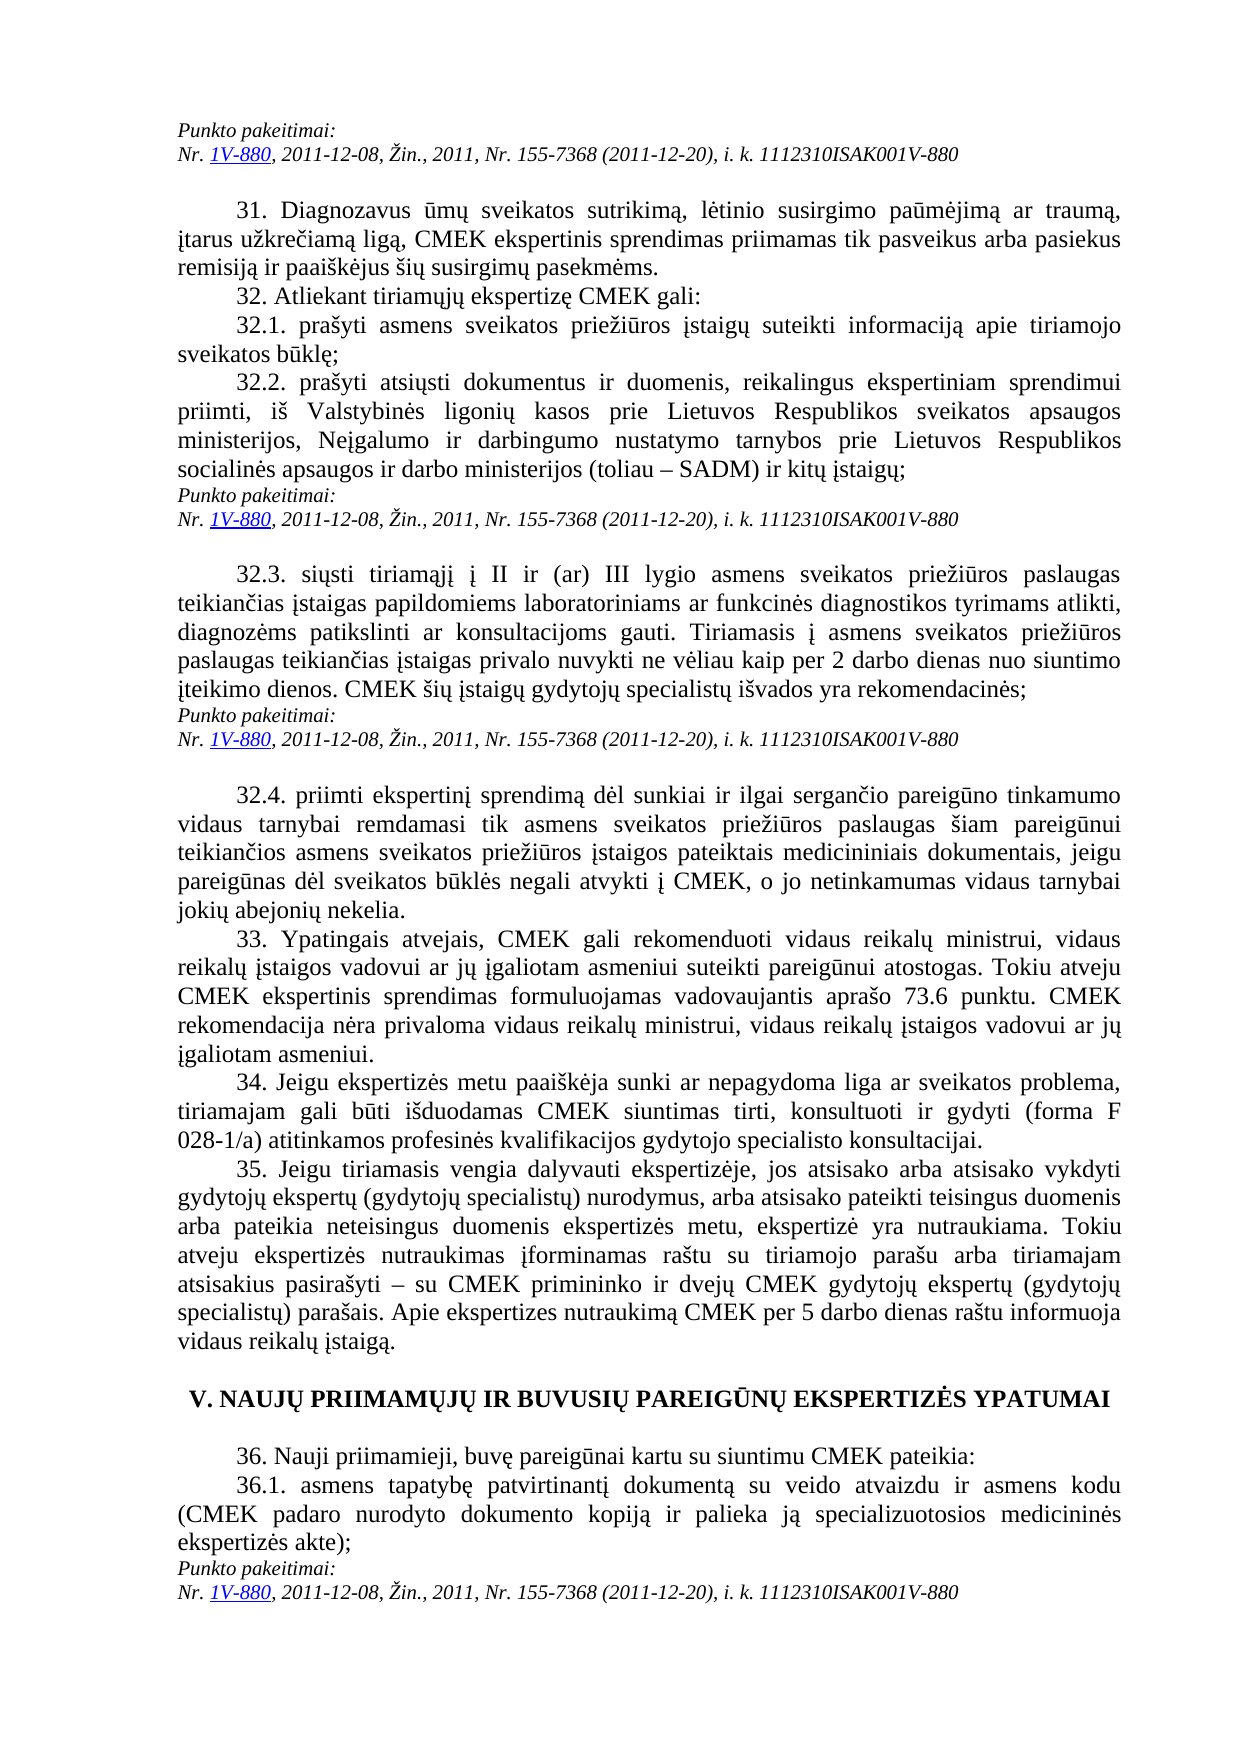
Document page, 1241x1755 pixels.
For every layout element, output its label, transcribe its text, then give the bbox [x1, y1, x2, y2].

text 32.4. priimti ekspertinį sprendimą dėl sunkiai ir ilgai sergančio pareigūno tinkamumo vidaus tarnybai remdamasi tik asmens sveikatos priežiūros paslaugas šiam pareigūnui teikiančios asmens sveikatos priežiūros įstaigos pateiktais medicininiais dokumentais, jeigu pareigūnas dėl sveikatos būklės negali atvykti į CMEK, o jo netinkamumas vidaus tarnybai jokių abejonių nekelia. [177, 780, 1122, 924]
text Punkto pakeitimai: [177, 118, 1122, 142]
text 35. Jeigu tiriamasis vengia dalyvauti ekspertizėje, jos atsisako arba atsisako vykdyti gydytojų ekspertų (gydytojų specialistų) nurodymus, arba atsisako pateikti teisingus duomenis arba pateikia neteisingus duomenis ekspertizės metu, ekspertizė yra nutraukiama. Tokiu atveju ekspertizės nutraukimas įforminamas raštu su tiriamojo parašu arba tiriamajam atsisakius pasirašyti – su CMEK primininko ir dvejų CMEK gydytojų ekspertų (gydytojų specialistų) parašais. Apie ekspertizes nutraukimą CMEK per 5 darbo dienas raštu informuoja vidaus reikalų įstaigą. [177, 1154, 1122, 1355]
text Nr. 1V-880, 2011-12-08, Žin., 2011, Nr. 155-7368 (2011-12-20), i. k. 1112310ISAK001V-880 [177, 727, 1122, 751]
text 31. Diagnozavus ūmų sveikatos sutrikimą, lėtinio susirgimo paūmėjimą ar traumą, įtarus užkrečiamą ligą, CMEK ekspertinis sprendimas priimamas tik pasveikus arba pasiekus remisiją ir paaiškėjus šių susirgimų pasekmėms. [177, 195, 1122, 281]
text Punkto pakeitimai: [177, 1556, 1122, 1580]
text V. NAUJŲ PRIIMAMŲJŲ IR BUVUSIŲ PAREIGŪNŲ EKSPERTIZĖS YPATUMAI [177, 1384, 1122, 1412]
text Punkto pakeitimai: [177, 703, 1122, 727]
text 32.2. prašyti atsiųsti dokumentus ir duomenis, reikalingus ekspertiniam sprendimui priimti, iš Valstybinės ligonių kasos prie Lietuvos Respublikos sveikatos apsaugos ministerijos, Neįgalumo ir darbingumo nustatymo tarnybos prie Lietuvos Respublikos socialinės apsaugos ir darbo ministerijos (toliau – SADM) ir kitų įstaigų; [177, 367, 1122, 482]
text 32. Atliekant tiriamųjų ekspertizę CMEK gali: [177, 281, 1122, 310]
text 34. Jeigu ekspertizės metu paaiškėja sunki ar nepagydoma liga ar sveikatos problema, tiriamajam gali būti išduodamas CMEK siuntimas tirti, konsultuoti ir gydyti (forma F 028-1/a) atitinkamos profesinės kvalifikacijos gydytojo specialisto konsultacijai. [177, 1067, 1122, 1154]
text 33. Ypatingais atvejais, CMEK gali rekomenduoti vidaus reikalų ministrui, vidaus reikalų įstaigos vadovui ar jų įgaliotam asmeniui suteikti pareigūnui atostogas. Tokiu atveju CMEK ekspertinis sprendimas formuluojamas vadovaujantis aprašo 73.6 punktu. CMEK rekomendacija nėra privaloma vidaus reikalų ministrui, vidaus reikalų įstaigos vadovui ar jų įgaliotam asmeniui. [177, 924, 1122, 1067]
text 36.1. asmens tapatybę patvirtinantį dokumentą su veido atvaizdu ir asmens kodu (CMEK padaro nurodyto dokumento kopiją ir palieka ją specializuotosios medicininės ekspertizės akte); [177, 1470, 1122, 1556]
text 36. Nauji priimamieji, buvę pareigūnai kartu su siuntimu CMEK pateikia: [177, 1441, 1122, 1470]
text 32.3. siųsti tiriamąjį į II ir (ar) III lygio asmens sveikatos priežiūros paslaugas teikiančias įstaigas papildomiems laboratoriniams ar funkcinės diagnostikos tyrimams atlikti, diagnozėms patikslinti ar konsultacijoms gauti. Tiriamasis į asmens sveikatos priežiūros paslaugas teikiančias įstaigas privalo nuvykti ne vėliau kaip per 2 darbo dienas nuo siuntimo įteikimo dienos. CMEK šių įstaigų gydytojų specialistų išvados yra rekomendacinės; [177, 559, 1122, 703]
text Nr. 1V-880, 2011-12-08, Žin., 2011, Nr. 155-7368 (2011-12-20), i. k. 1112310ISAK001V-880 [177, 142, 1122, 166]
text 32.1. prašyti asmens sveikatos priežiūros įstaigų suteikti informaciją apie tiriamojo sveikatos būklę; [177, 310, 1122, 367]
text Nr. 1V-880, 2011-12-08, Žin., 2011, Nr. 155-7368 (2011-12-20), i. k. 1112310ISAK001V-880 [177, 507, 1122, 531]
text Punkto pakeitimai: [177, 482, 1122, 507]
text Nr. 1V-880, 2011-12-08, Žin., 2011, Nr. 155-7368 (2011-12-20), i. k. 1112310ISAK001V-880 [177, 1580, 1122, 1604]
